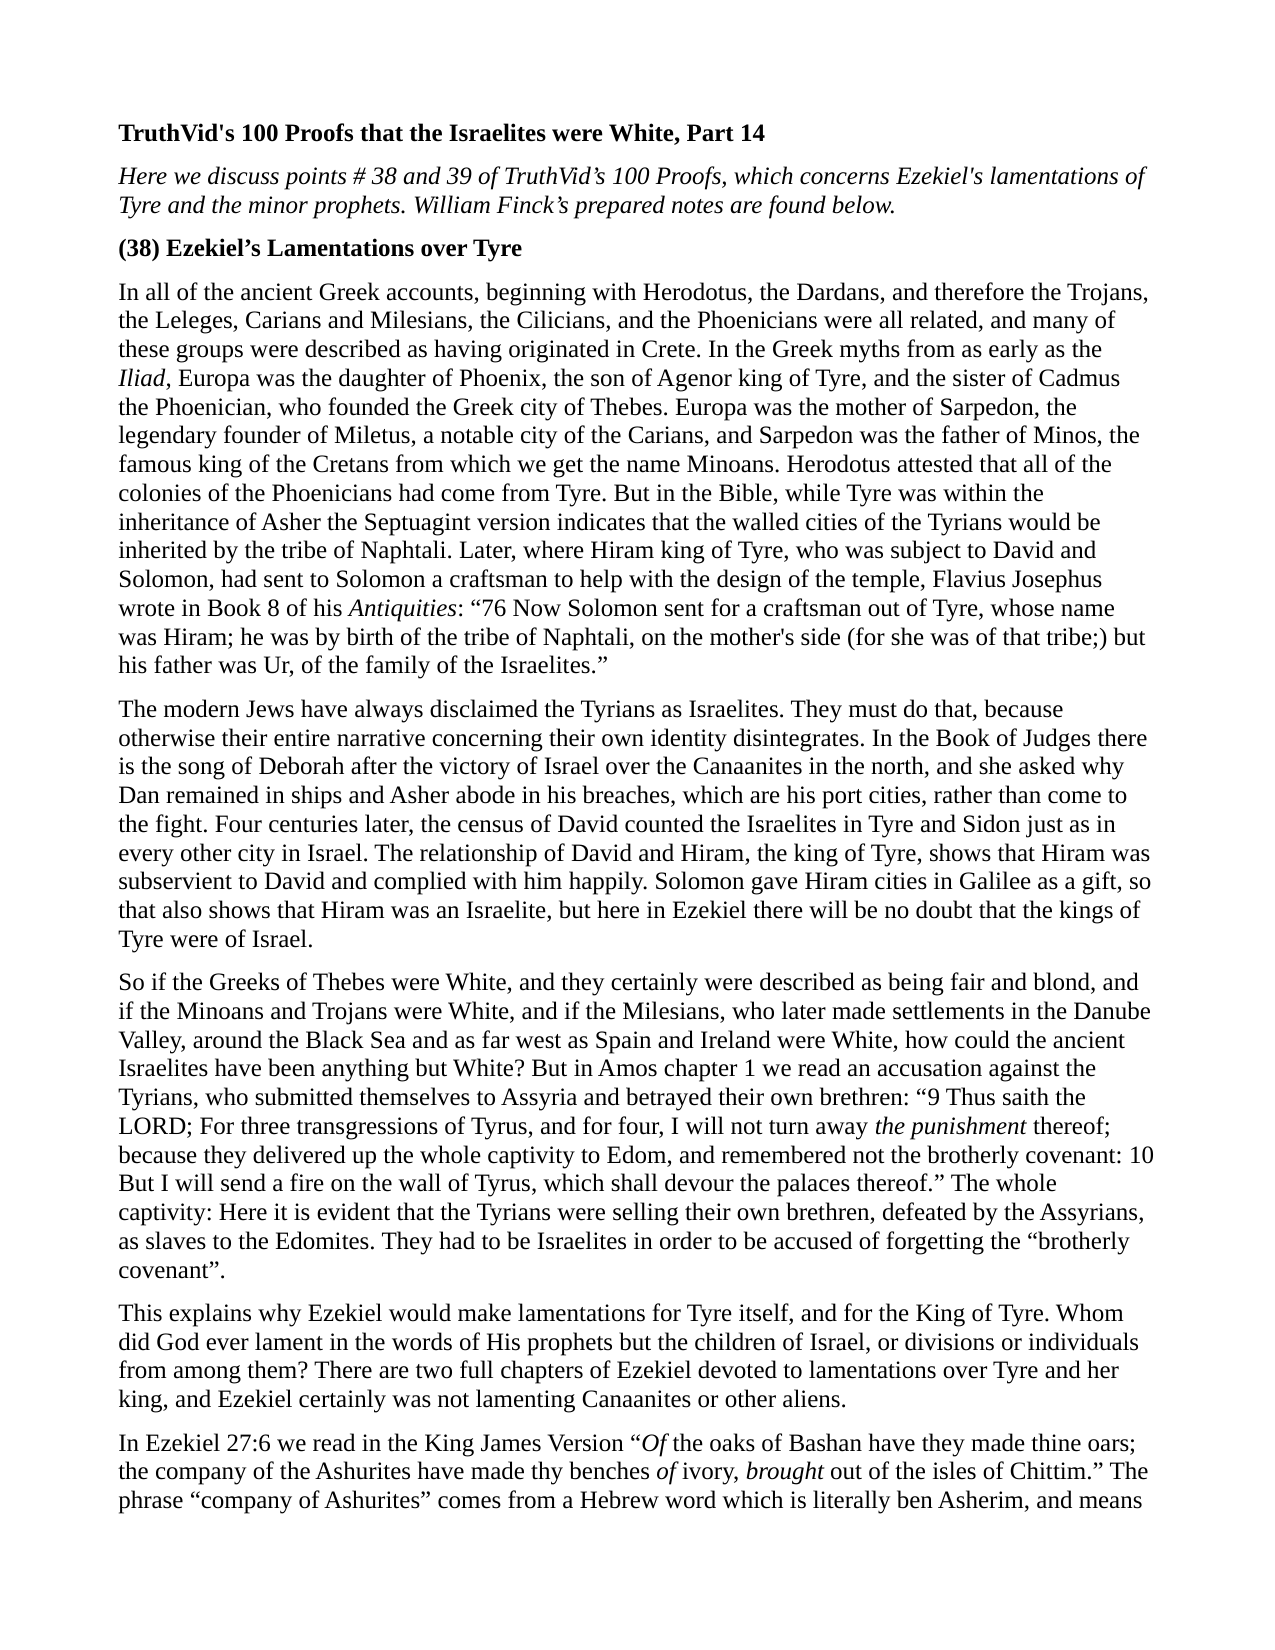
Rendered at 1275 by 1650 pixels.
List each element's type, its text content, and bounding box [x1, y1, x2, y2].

text So if the Greeks of Thebes were White, and they certainly were described as being fair and blond, and if the Minoans and Trojans were White, and if the Milesians, who later made settlements in the Danube Valley, around the Black Sea and as far west as Spain and Ireland were White, how could the ancient Israelites have been anything but White? But in Amos chapter 1 we read an accusation against the Tyrians, who submitted themselves to Assyria and betrayed their own brethren: “9 Thus saith the LORD; For three transgressions of Tyrus, and for four, I will not turn away the punishment thereof; because they delivered up the whole captivity to Edom, and remembered not the brotherly covenant: 10 But I will send a fire on the wall of Tyrus, which shall devour the palaces thereof.” The whole captivity: Here it is evident that the Tyrians were selling their own brethren, defeated by the Assyrians, as slaves to the Edomites. They had to be Israelites in order to be accused of forgetting the “brotherly covenant”. [118, 967, 1157, 1283]
text In all of the ancient Greek accounts, beginning with Herodotus, the Dardans, and therefore the Trojans, the Leleges, Carians and Milesians, the Cilicians, and the Phoenicians were all related, and many of these groups were described as having originated in Crete. In the Greek myths from as early as the Iliad, Europa was the daughter of Phoenix, the son of Agenor king of Tyre, and the sister of Cadmus the Phoenician, who founded the Greek city of Thebes. Europa was the mother of Sarpedon, the legendary founder of Miletus, a notable city of the Carians, and Sarpedon was the father of Minos, the famous king of the Cretans from which we get the name Minoans. Herodotus attested that all of the colonies of the Phoenicians had come from Tyre. But in the Bible, while Tyre was within the inheritance of Asher the Septuagint version indicates that the walled cities of the Tyrians would be inherited by the tribe of Naphtali. Later, where Hiram king of Tyre, who was subject to David and Solomon, had sent to Solomon a craftsman to help with the design of the temple, Flavius Josephus wrote in Book 8 of his Antiquities: “76 Now Solomon sent for a craftsman out of Tyre, whose name was Hiram; he was by birth of the tribe of Naphtali, on the mother's side (for she was of that tribe;) but his father was Ur, of the family of the Israelites.” [118, 277, 1157, 679]
text This explains why Ezekiel would make lamentations for Tyre itself, and for the King of Tyre. Whom did God ever lament in the words of His prophets but the children of Israel, or divisions or individuals from among them? There are two full chapters of Ezekiel devoted to lamentations over Tyre and her king, and Ezekiel certainly was not lamenting Canaanites or other aliens. [118, 1298, 1157, 1413]
text In Ezekiel 27:6 we read in the King James Version “Of the oaks of Bashan have they made thine oars; the company of the Ashurites have made thy benches of ivory, brought out of the isles of Chittim.” The phrase “company of Ashurites” comes from a Hebrew word which is literally ben Asherim, and means [118, 1428, 1157, 1514]
text TruthVid's 100 Proofs that the Israelites were White, Part 14 [118, 118, 1157, 147]
text (38) Ezekiel’s Lamentations over Tyre [118, 233, 1157, 262]
text The modern Jews have always disclaimed the Tyrians as Israelites. They must do that, because otherwise their entire narrative concerning their own identity disintegrates. In the Book of Judges there is the song of Deborah after the victory of Israel over the Canaanites in the north, and she asked why Dan remained in ships and Asher abode in his breaches, which are his port cities, rather than come to the fight. Four centuries later, the census of David counted the Israelites in Tyre and Sidon just as in every other city in Israel. The relationship of David and Hiram, the king of Tyre, shows that Hiram was subservient to David and complied with him happily. Solomon gave Hiram cities in Galilee as a gift, so that also shows that Hiram was an Israelite, but here in Ezekiel there will be no doubt that the kings of Tyre were of Israel. [118, 694, 1157, 953]
text Here we discuss points # 38 and 39 of TruthVid’s 100 Proofs, which concerns Ezekiel's lamentations of Tyre and the minor prophets. William Finck’s prepared notes are found below. [118, 161, 1157, 219]
